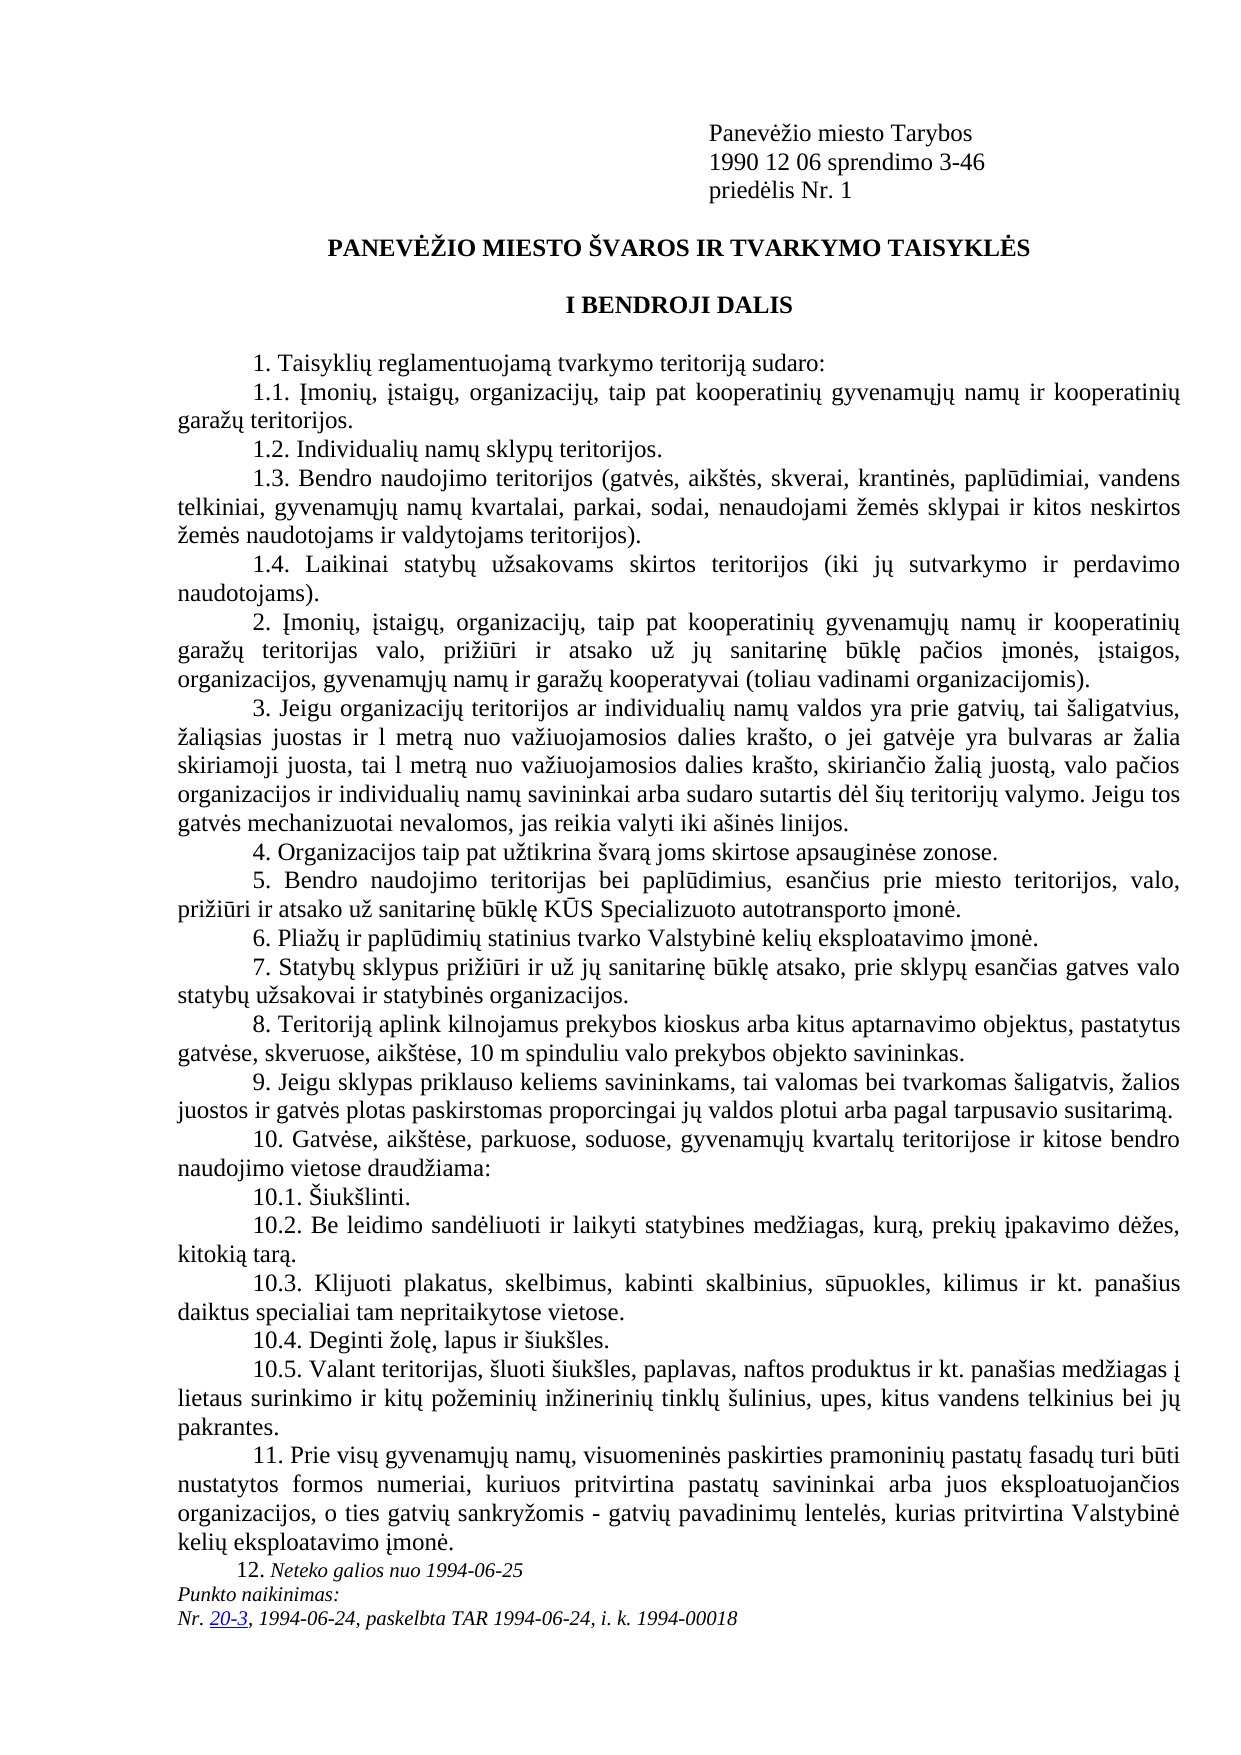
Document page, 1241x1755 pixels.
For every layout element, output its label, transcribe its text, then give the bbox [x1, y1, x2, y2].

text 1.2. Individualių namų sklypų teritorijos. [177, 434, 1181, 463]
text 12. Neteko galios nuo 1994-06-25 [177, 1556, 1181, 1582]
text 9. Jeigu sklypas priklauso keliems savininkams, tai valomas bei tvarkomas šaligatvis, žalios juostos ir gatvės plotas paskirstomas proporcingai jų valdos plotui arba pagal tarpusavio susitarimą. [177, 1067, 1181, 1124]
text PANEVĖŽIO MIESTO ŠVAROS IR TVARKYMO TAISYKLĖS [177, 233, 1181, 262]
text Panevėžio miesto Tarybos [709, 118, 1181, 147]
text 6. Pliažų ir paplūdimių statinius tvarko Valstybinė kelių eksploatavimo įmonė. [177, 923, 1181, 952]
text 11. Prie visų gyvenamųjų namų, visuomeninės paskirties pramoninių pastatų fasadų turi būti nustatytos formos numeriai, kuriuos pritvirtina pastatų savininkai arba juos eksploatuojančios organizacijos, o ties gatvių sankryžomis - gatvių pavadinimų lentelės, kurias pritvirtina Valstybinė kelių eksploatavimo įmonė. [177, 1441, 1181, 1556]
text priedėlis Nr. 1 [709, 176, 1181, 204]
text 1.3. Bendro naudojimo teritorijos (gatvės, aikštės, skverai, krantinės, paplūdimiai, vandens telkiniai, gyvenamųjų namų kvartalai, parkai, sodai, nenaudojami žemės sklypai ir kitos neskirtos žemės naudotojams ir valdytojams teritorijos). [177, 463, 1181, 549]
text Punkto naikinimas: [177, 1582, 1181, 1606]
text 1.1. Įmonių, įstaigų, organizacijų, taip pat kooperatinių gyvenamųjų namų ir kooperatinių garažų teritorijos. [177, 377, 1181, 434]
text 7. Statybų sklypus prižiūri ir už jų sanitarinę būklę atsako, prie sklypų esančias gatves valo statybų užsakovai ir statybinės organizacijos. [177, 952, 1181, 1009]
text 10.1. Šiukšlinti. [177, 1182, 1181, 1211]
text 1. Taisyklių reglamentuojamą tvarkymo teritoriją sudaro: [177, 348, 1181, 377]
text 10. Gatvėse, aikštėse, parkuose, soduose, gyvenamųjų kvartalų teritorijose ir kitose bendro naudojimo vietose draudžiama: [177, 1124, 1181, 1182]
text 8. Teritoriją aplink kilnojamus prekybos kioskus arba kitus aptarnavimo objektus, pastatytus gatvėse, skveruose, aikštėse, 10 m spinduliu valo prekybos objekto savininkas. [177, 1009, 1181, 1067]
text 10.3. Klijuoti plakatus, skelbimus, kabinti skalbinius, sūpuokles, kilimus ir kt. panašius daiktus specialiai tam nepritaikytose vietose. [177, 1268, 1181, 1326]
text 2. Įmonių, įstaigų, organizacijų, taip pat kooperatinių gyvenamųjų namų ir kooperatinių garažų teritorijas valo, prižiūri ir atsako už jų sanitarinę būklę pačios įmonės, įstaigos, organizacijos, gyvenamųjų namų ir garažų kooperatyvai (toliau vadinami organizacijomis). [177, 607, 1181, 693]
text 10.4. Deginti žolę, lapus ir šiukšles. [177, 1326, 1181, 1354]
text 1990 12 06 sprendimo 3-46 [709, 147, 1181, 176]
text 3. Jeigu organizacijų teritorijos ar individualių namų valdos yra prie gatvių, tai šaligatvius, žaliąsias juostas ir l metrą nuo važiuojamosios dalies krašto, o jei gatvėje yra bulvaras ar žalia skiriamoji juosta, tai l metrą nuo važiuojamosios dalies krašto, skiriančio žalią juostą, valo pačios organizacijos ir individualių namų savininkai arba sudaro sutartis dėl šių teritorijų valymo. Jeigu tos gatvės mechanizuotai nevalomos, jas reikia valyti iki ašinės linijos. [177, 693, 1181, 837]
text Nr. 20-3, 1994-06-24, paskelbta TAR 1994-06-24, i. k. 1994-00018 [177, 1606, 1181, 1630]
text 1.4. Laikinai statybų užsakovams skirtos teritorijos (iki jų sutvarkymo ir perdavimo naudotojams). [177, 549, 1181, 607]
text I BENDROJI DALIS [177, 291, 1181, 319]
text 4. Organizacijos taip pat užtikrina švarą joms skirtose apsauginėse zonose. [177, 837, 1181, 866]
text 10.5. Valant teritorijas, šluoti šiukšles, paplavas, naftos produktus ir kt. panašias medžiagas į lietaus surinkimo ir kitų požeminių inžinerinių tinklų šulinius, upes, kitus vandens telkinius bei jų pakrantes. [177, 1354, 1181, 1441]
text 10.2. Be leidimo sandėliuoti ir laikyti statybines medžiagas, kurą, prekių įpakavimo dėžes, kitokią tarą. [177, 1211, 1181, 1268]
text 5. Bendro naudojimo teritorijas bei paplūdimius, esančius prie miesto teritorijos, valo, prižiūri ir atsako už sanitarinę būklę KŪS Specializuoto autotransporto įmonė. [177, 866, 1181, 923]
